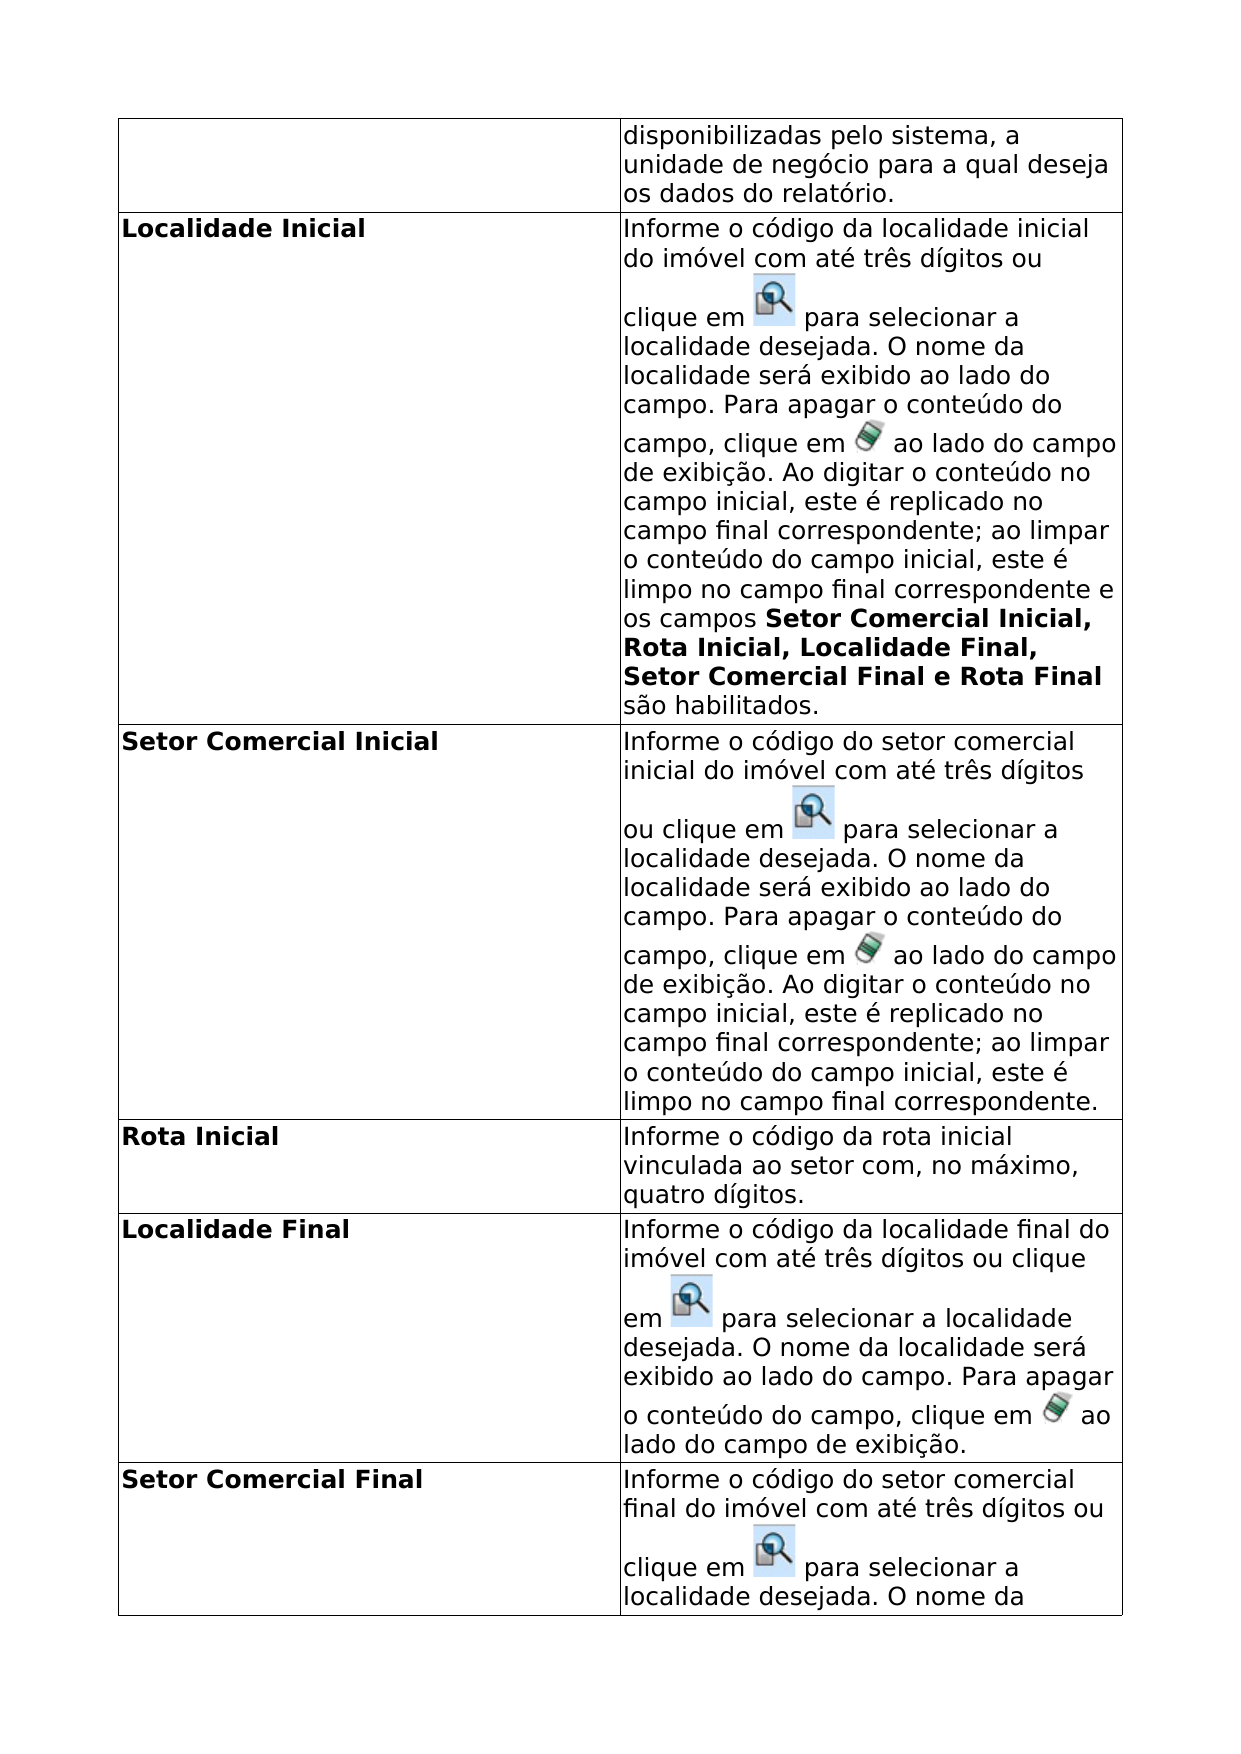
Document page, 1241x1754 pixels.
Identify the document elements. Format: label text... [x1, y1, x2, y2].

table_cell Informe o código da localidade final do imóvel com até três dígitos ou clique em para selecionar a localidade desejada. O nome da localidade será exibido ao lado do campo. Para apagar o conteúdo do campo, clique em ao lado do campo de exibição. [621, 1214, 1122, 1462]
table_cell Setor Comercial Inicial [119, 725, 620, 1119]
picture [853, 931, 886, 965]
table_cell Informe o código do setor comercial inicial do imóvel com até três dígitos ou clique em para selecionar a localidade desejada. O nome da localidade será exibido ao lado do campo. Para apagar o conteúdo do campo, clique em ao lado do campo de exibição. Ao digitar o conteúdo no campo inicial, este é replicado no campo final correspondente; ao limpar o conteúdo do campo inicial, este é limpo no campo final correspondente. [621, 725, 1122, 1119]
table_cell Localidade Final [119, 1214, 620, 1462]
table_cell Setor Comercial Final [119, 1463, 620, 1614]
table_cell Rota Inicial [119, 1120, 620, 1212]
table_cell Informe o código do setor comercial final do imóvel com até três dígitos ou clique em para selecionar a localidade desejada. O nome da [621, 1463, 1122, 1614]
picture [753, 272, 796, 326]
table_cell Informe o código da rota inicial vinculada ao setor com, no máximo, quatro dígitos. [621, 1120, 1122, 1212]
picture [853, 419, 886, 453]
table_cell [119, 119, 620, 212]
picture [670, 1273, 713, 1327]
picture [792, 785, 835, 839]
picture [753, 1523, 796, 1577]
picture [1041, 1391, 1073, 1424]
table_cell disponibilizadas pelo sistema, a unidade de negócio para a qual deseja os dados do relatório. [621, 119, 1122, 212]
table_cell Informe o código da localidade inicial do imóvel com até três dígitos ou clique em para selecionar a localidade desejada. O nome da localidade será exibido ao lado do campo. Para apagar o conteúdo do campo, clique em ao lado do campo de exibição. Ao digitar o conteúdo no campo inicial, este é replicado no campo final correspondente; ao limpar o conteúdo do campo inicial, este é limpo no campo final correspondente e os campos Setor Comercial Inicial, Rota Inicial, Localidade Final, Setor Comercial Final e Rota Final são habilitados. [621, 213, 1122, 724]
table_cell Localidade Inicial [119, 213, 620, 724]
